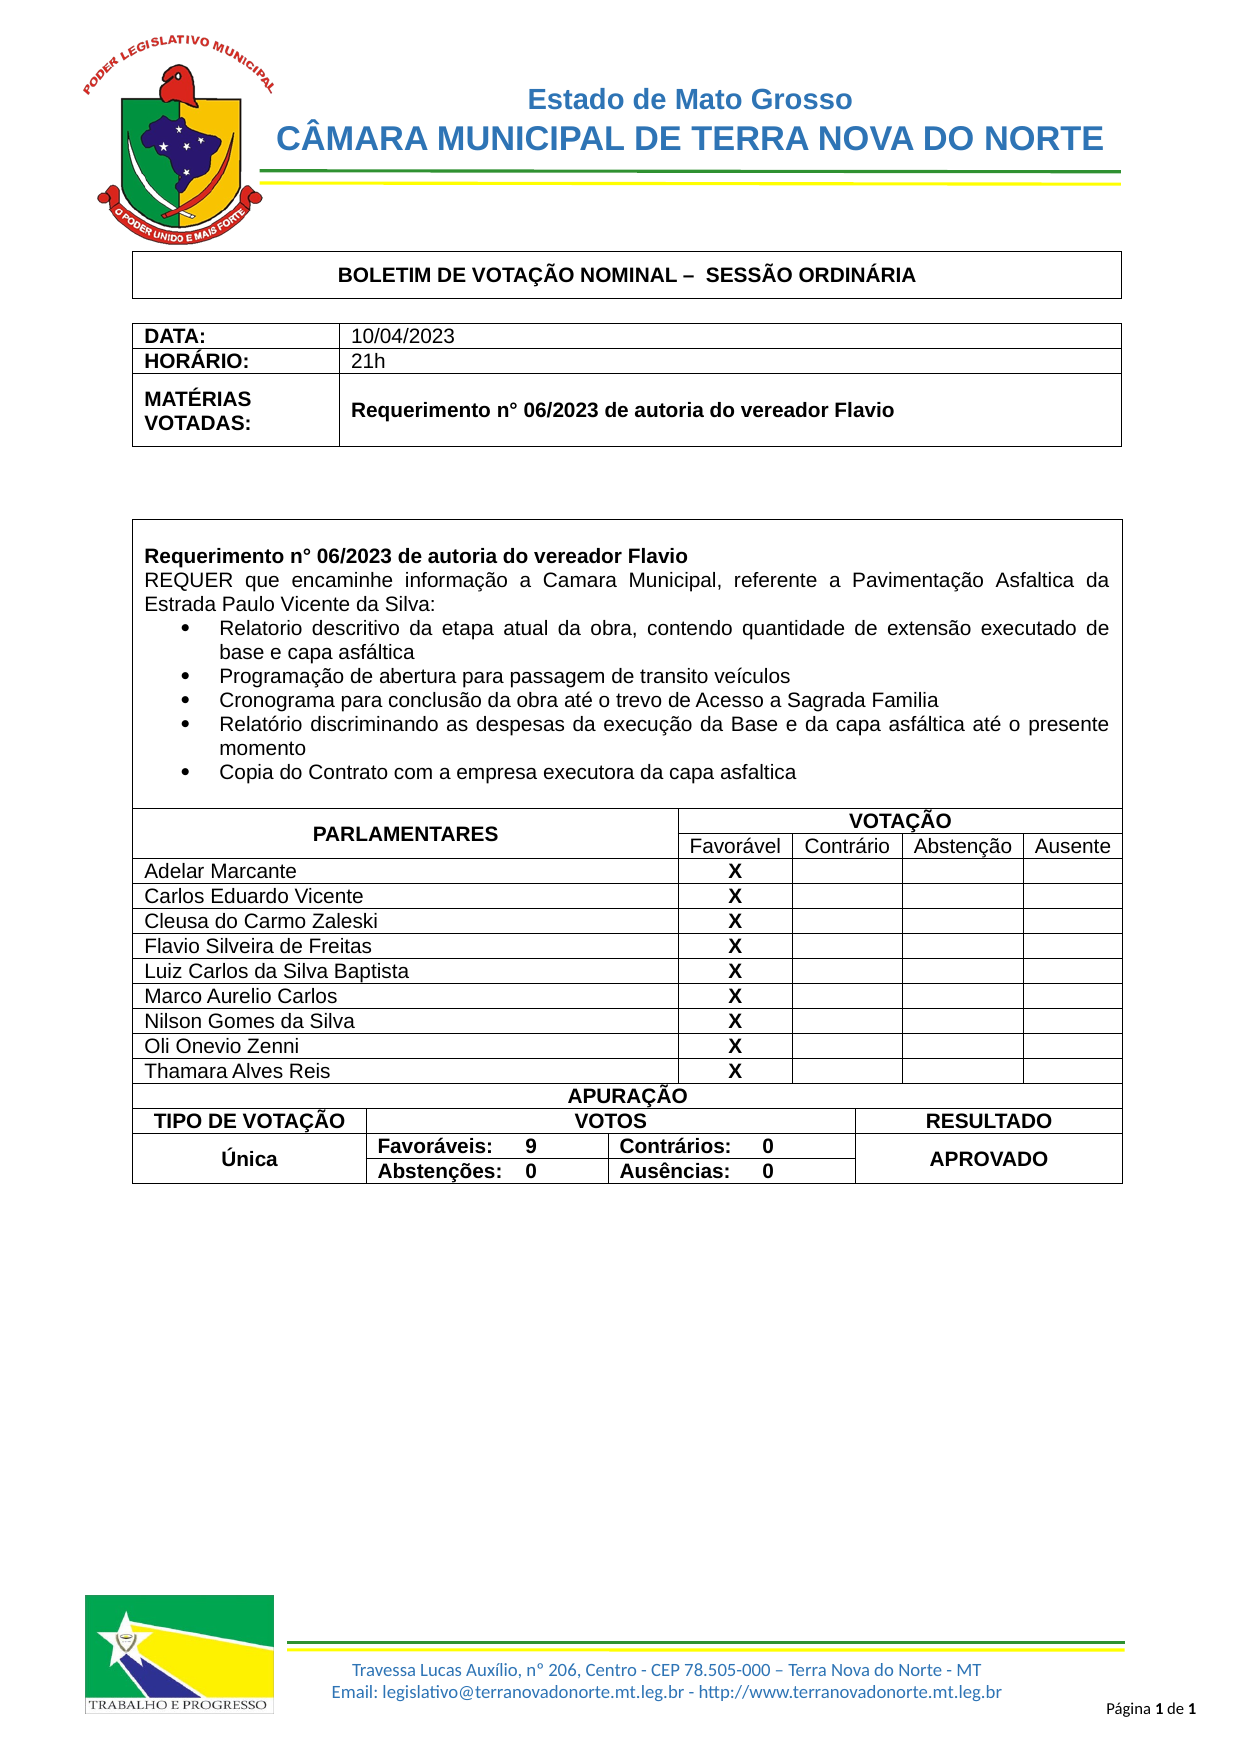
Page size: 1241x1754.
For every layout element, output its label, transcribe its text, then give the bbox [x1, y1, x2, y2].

table_cell Única [133, 1134, 366, 1183]
table_cell X [679, 934, 792, 958]
table_cell [793, 1034, 902, 1058]
table_cell [903, 884, 1023, 908]
table_cell MATÉRIAS VOTADAS: [133, 374, 339, 446]
table_cell VOTAÇÃO [679, 809, 1122, 833]
picture [85, 1595, 274, 1714]
table_cell [1024, 1059, 1122, 1083]
table_cell [903, 1059, 1023, 1083]
picture [80, 30, 278, 247]
table_cell [793, 884, 902, 908]
table_cell [903, 934, 1023, 958]
table_cell [793, 1059, 902, 1083]
table_cell X [679, 884, 792, 908]
table_cell [1024, 909, 1122, 933]
table_cell [793, 934, 902, 958]
table_header BOLETIM DE VOTAÇÃO NOMINAL – SESSÃO ORDINÁRIA [133, 252, 1121, 298]
table_cell 0 [514, 1159, 608, 1183]
table_cell X [679, 1034, 792, 1058]
table_cell VOTOS [367, 1109, 855, 1133]
table_cell APROVADO [856, 1134, 1122, 1183]
table_cell X [679, 1009, 792, 1033]
table_cell Carlos Eduardo Vicente [133, 884, 678, 908]
table_header Requerimento n° 06/2023 de autoria do vereador Flavio REQUER que encaminhe informação a Camara Municipal, referente a Pavimentação Asfaltica da Estrada Paulo Vicente da Silva: Relatorio descritivo da etapa atual da obra, contendo quantidade de extensão executado de base e capa asfáltica Programação de abertura para passagem de transito veículos Cronograma para conclusão da obra até o trevo de Acesso a Sagrada Familia Relatório discriminando as despesas da execução da Base e da capa asfáltica até o presente momento Copia do Contrato com a empresa executora da capa asfaltica [133, 520, 1122, 808]
table_cell Abstenções: [367, 1159, 514, 1183]
table_cell X [679, 1059, 792, 1083]
table_cell Marco Aurelio Carlos [133, 984, 678, 1008]
table_cell X [679, 859, 792, 883]
table_cell [1024, 1009, 1122, 1033]
table_cell 21h [340, 349, 1121, 373]
table_cell TIPO DE VOTAÇÃO [133, 1109, 366, 1133]
table_cell Thamara Alves Reis [133, 1059, 678, 1083]
table_cell [793, 909, 902, 933]
table_cell [793, 859, 902, 883]
table_cell [1024, 859, 1122, 883]
table_cell 9 [514, 1134, 608, 1158]
table_cell PARLAMENTARES [133, 809, 678, 858]
table_cell Requerimento n° 06/2023 de autoria do vereador Flavio [340, 374, 1121, 446]
table_cell Cleusa do Carmo Zaleski [133, 909, 678, 933]
table_cell Nilson Gomes da Silva [133, 1009, 678, 1033]
table_cell RESULTADO [856, 1109, 1122, 1133]
table_cell Favorável [679, 834, 792, 858]
table_cell [793, 959, 902, 983]
table_cell [1024, 1034, 1122, 1058]
table_cell Oli Onevio Zenni [133, 1034, 678, 1058]
table_cell HORÁRIO: [133, 349, 339, 373]
table_cell APURAÇÃO [133, 1084, 1122, 1108]
table_cell [793, 984, 902, 1008]
table_cell [1024, 959, 1122, 983]
table_cell Ausências: [609, 1159, 751, 1183]
table_cell [1024, 984, 1122, 1008]
table_header 10/04/2023 [340, 324, 1121, 348]
table_cell Ausente [1024, 834, 1122, 858]
table_cell Adelar Marcante [133, 859, 678, 883]
table_cell [903, 1009, 1023, 1033]
table_cell Luiz Carlos da Silva Baptista [133, 959, 678, 983]
table_cell 0 [751, 1134, 855, 1158]
table_cell Abstenção [903, 834, 1023, 858]
table_cell X [679, 984, 792, 1008]
table_cell [1024, 884, 1122, 908]
table_cell Flavio Silveira de Freitas [133, 934, 678, 958]
table_cell Contrário [793, 834, 902, 858]
table_cell X [679, 959, 792, 983]
table_cell X [679, 909, 792, 933]
table_cell Contrários: [609, 1134, 751, 1158]
table_header DATA: [133, 324, 339, 348]
table_cell Favoráveis: [367, 1134, 514, 1158]
table_cell [903, 1034, 1023, 1058]
table_cell [903, 984, 1023, 1008]
table_cell [793, 1009, 902, 1033]
table_cell [1024, 934, 1122, 958]
table_cell [903, 909, 1023, 933]
table_cell [903, 959, 1023, 983]
table_cell [903, 859, 1023, 883]
table_cell 0 [751, 1159, 855, 1183]
